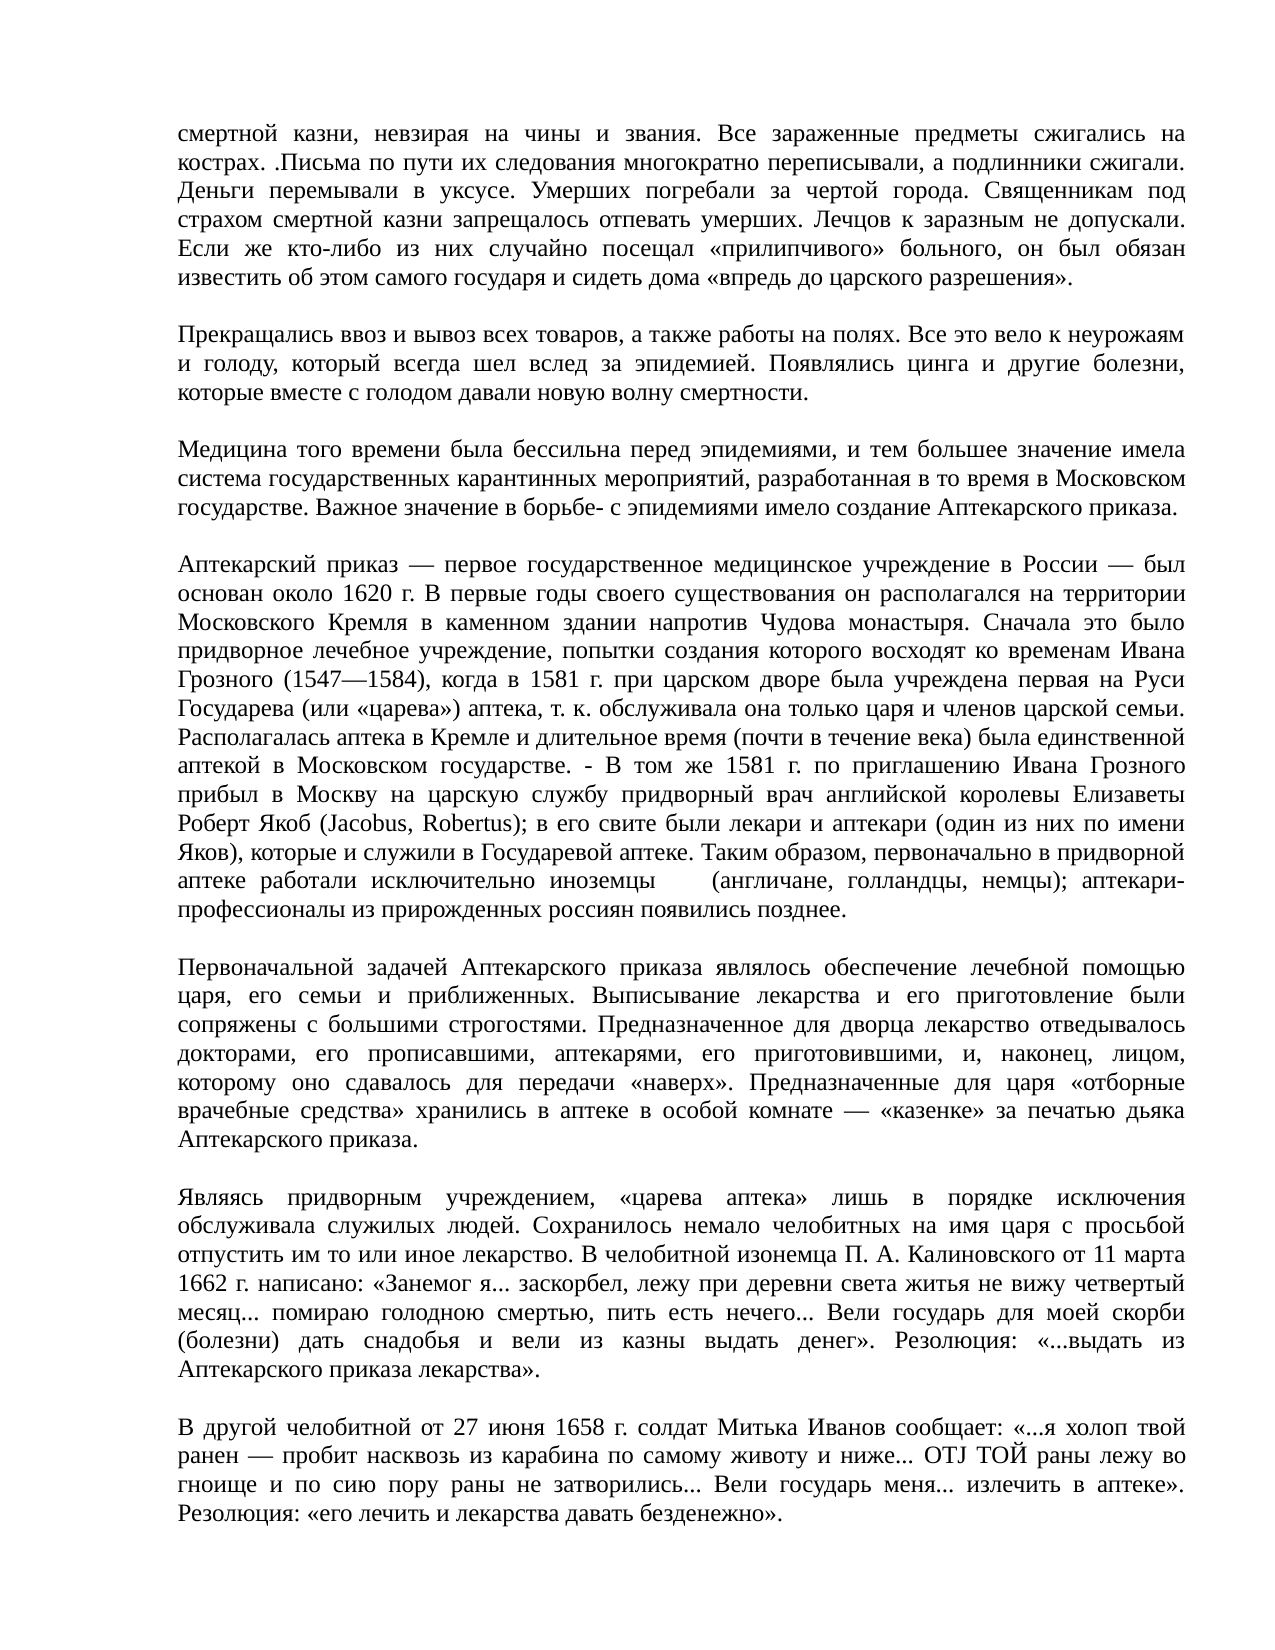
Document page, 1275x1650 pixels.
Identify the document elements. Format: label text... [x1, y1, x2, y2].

text Прекращались ввоз и вывоз всех товаров, а также работы на полях. Все это вело к неурожаям и голоду, который всегда шел вслед за эпидемией. Появлялись цинга и другие болезни, которые вместе с голодом давали новую волну смертности. [177, 319, 1186, 406]
text Медицина того времени была бессильна перед эпидемиями, и тем большее значение имела система государственных карантинных мероприятий, разработанная в то время в Московском государстве. Важное значение в борьбе- с эпидемиями имело создание Аптекарского приказа. [177, 434, 1186, 521]
text Являясь придворным учреждением, «царева аптека» лишь в порядке исключения обслуживала служилых людей. Сохранилось немало челобитных на имя царя с просьбой отпустить им то или иное лекарство. В челобитной изонемца П. А. Калиновского от 11 марта 1662 г. написано: «Занемог я... заскорбел, лежу при деревни света житья не вижу четвертый месяц... помираю голодною смертью, пить есть нечего... Вели государь для моей скорби (болезни) дать снадобья и вели из казны выдать денег». Резолюция: «...выдать из Аптекарского приказа лекарства». [177, 1182, 1186, 1383]
text смертной казни, невзирая на чины и звания. Все зараженные предметы сжигались на кострах. .Письма по пути их следования многократно переписывали, а подлинники сжигали. Деньги перемывали в уксусе. Умерших погребали за чертой города. Священникам под страхом смертной казни запрещалось отпевать умерших. Лечцов к заразным не допускали. Если же кто-либо из них случайно посещал «прилипчивого» больного, он был обязан известить об этом самого государя и сидеть дома «впредь до царского разрешения». [177, 118, 1186, 291]
text Аптекарский приказ — первое государственное медицинское учреждение в России — был основан около 1620 г. В первые годы своего существования он располагался на территории Московского Кремля в каменном здании напротив Чудова монастыря. Сначала это было придворное лечебное учреждение, попытки создания которого восходят ко временам Ивана Грозного (1547—1584), когда в 1581 г. при царском дворе была учреждена первая на Руси Государева (или «царева») аптека, т. к. обслуживала она только царя и членов царской семьи. Располагалась аптека в Кремле и длительное время (почти в течение века) была единственной аптекой в Московском государстве. - В том же 1581 г. по приглашению Ивана Грозного прибыл в Москву на царскую службу придворный врач английской королевы Елизаветы Роберт Якоб (Jacobus, Robertus); в его свите были лекари и аптекари (один из них по имени Яков), которые и служили в Государевой аптеке. Таким образом, первоначально в придворной аптеке работали исключительно иноземцы (англичане, голландцы, немцы); аптекари-профессионалы из прирожденных россиян появились позднее. [177, 549, 1186, 923]
text Первоначальной задачей Аптекарского приказа являлось обеспечение лечебной помощью царя, его семьи и приближенных. Выписывание лекарства и его приготовление были сопряжены с большими строгостями. Предназначенное для дворца лекарство отведывалось докторами, его прописавшими, аптекарями, его приготовившими, и, наконец, лицом, которому оно сдавалось для передачи «наверх». Предназначенные для царя «отборные врачебные средства» хранились в аптеке в особой комнате — «казенке» за печатью дьяка Аптекарского приказа. [177, 952, 1186, 1153]
text В другой челобитной от 27 июня 1658 г. солдат Митька Иванов сообщает: «...я холоп твой ранен — пробит насквозь из карабина по самому животу и ниже... OTJ ТОЙ раны лежу во гноище и по сию пору раны не затворились... Вели государь меня... излечить в аптеке». Резолюция: «его лечить и лекарства давать безденежно». [177, 1412, 1186, 1527]
